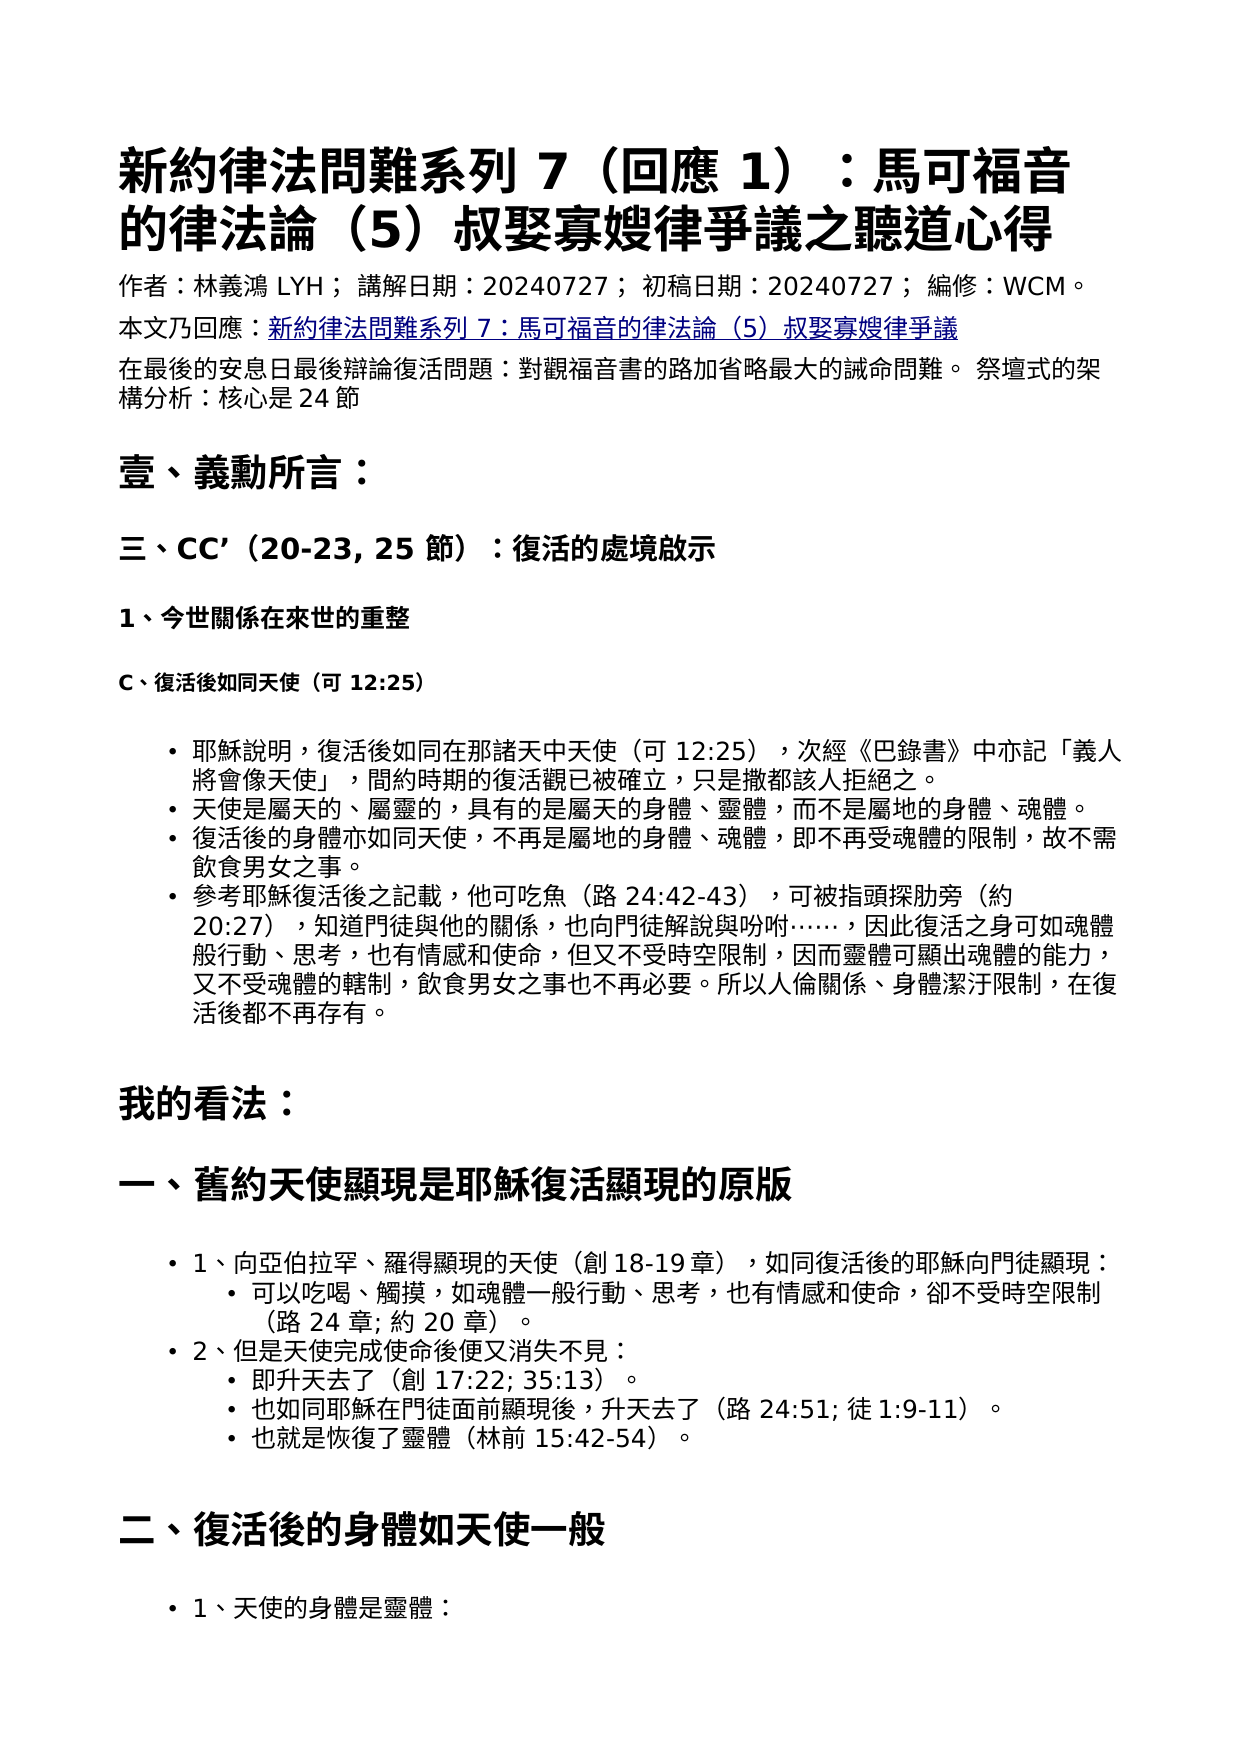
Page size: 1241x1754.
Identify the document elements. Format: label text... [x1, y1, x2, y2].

subtitle 三、CC’（20-23, 25 節）：復活的處境啟示 [118, 532, 1122, 566]
subtitle 我的看法： [118, 1083, 1122, 1127]
list 耶穌說明，復活後如同在那諸天中天使（可 12:25），次經《巴錄書》中亦記「義人將會像天使」，間約時期的復活觀已被確立，只是撒都該人拒絕之。 [177, 737, 1122, 795]
text 在最後的安息日最後辯論復活問題：對觀福音書的路加省略最大的誡命問難。 祭壇式的架構分析：核心是24節 [118, 355, 1122, 414]
list 也就是恢復了靈體（林前 15:42-54）。 [236, 1425, 1122, 1454]
list 1、向亞伯拉罕、羅得顯現的天使（創18-19章），如同復活後的耶穌向門徒顯現： [177, 1250, 1122, 1279]
subtitle 新約律法問難系列 7（回應 1）：馬可福音的律法論（5）叔娶寡嫂律爭議之聽道心得 [118, 143, 1122, 259]
list 可以吃喝、觸摸，如魂體一般行動、思考，也有情感和使命，卻不受時空限制（路 24 章; 約 20 章）。 [236, 1279, 1122, 1337]
list 天使是屬天的、屬靈的，具有的是屬天的身體、靈體，而不是屬地的身體、魂體。 [177, 795, 1122, 824]
subtitle C、復活後如同天使（可 12:25） [118, 671, 1122, 695]
subtitle 一、舊約天使顯現是耶穌復活顯現的原版 [118, 1164, 1122, 1208]
list 參考耶穌復活後之記載，他可吃魚（路 24:42-43），可被指頭探肋旁（約 20:27），知道門徒與他的關係，也向門徒解說與吩咐⋯⋯，因此復活之身可如魂體般行動、思考，也有情感和使命，但又不受時空限制，因而靈體可顯出魂體的能力，又不受魂體的轄制，飲食男女之事也不再必要。所以人倫關係、身體潔汙限制，在復活後都不再存有。 [177, 883, 1122, 1028]
subtitle 壹、義勳所言： [118, 451, 1122, 495]
list 2、但是天使完成使命後便又消失不見： [177, 1337, 1122, 1366]
subtitle 1、今世關係在來世的重整 [118, 604, 1122, 633]
text 作者：林義鴻 LYH； 講解日期：20240727； 初稿日期：20240727； 編修：WCM。 [118, 272, 1122, 301]
list 1、天使的身體是靈體： [177, 1594, 1122, 1623]
list 即升天去了（創 17:22; 35:13）。 [236, 1366, 1122, 1396]
text 本文乃回應：新約律法問難系列 7：馬可福音的律法論（5）叔娶寡嫂律爭議 [118, 314, 1122, 343]
list 也如同耶穌在門徒面前顯現後，升天去了（路 24:51; 徒1:9-11）。 [236, 1396, 1122, 1425]
list 復活後的身體亦如同天使，不再是屬地的身體、魂體，即不再受魂體的限制，故不需飲食男女之事。 [177, 824, 1122, 883]
subtitle 二、復活後的身體如天使一般 [118, 1508, 1122, 1552]
